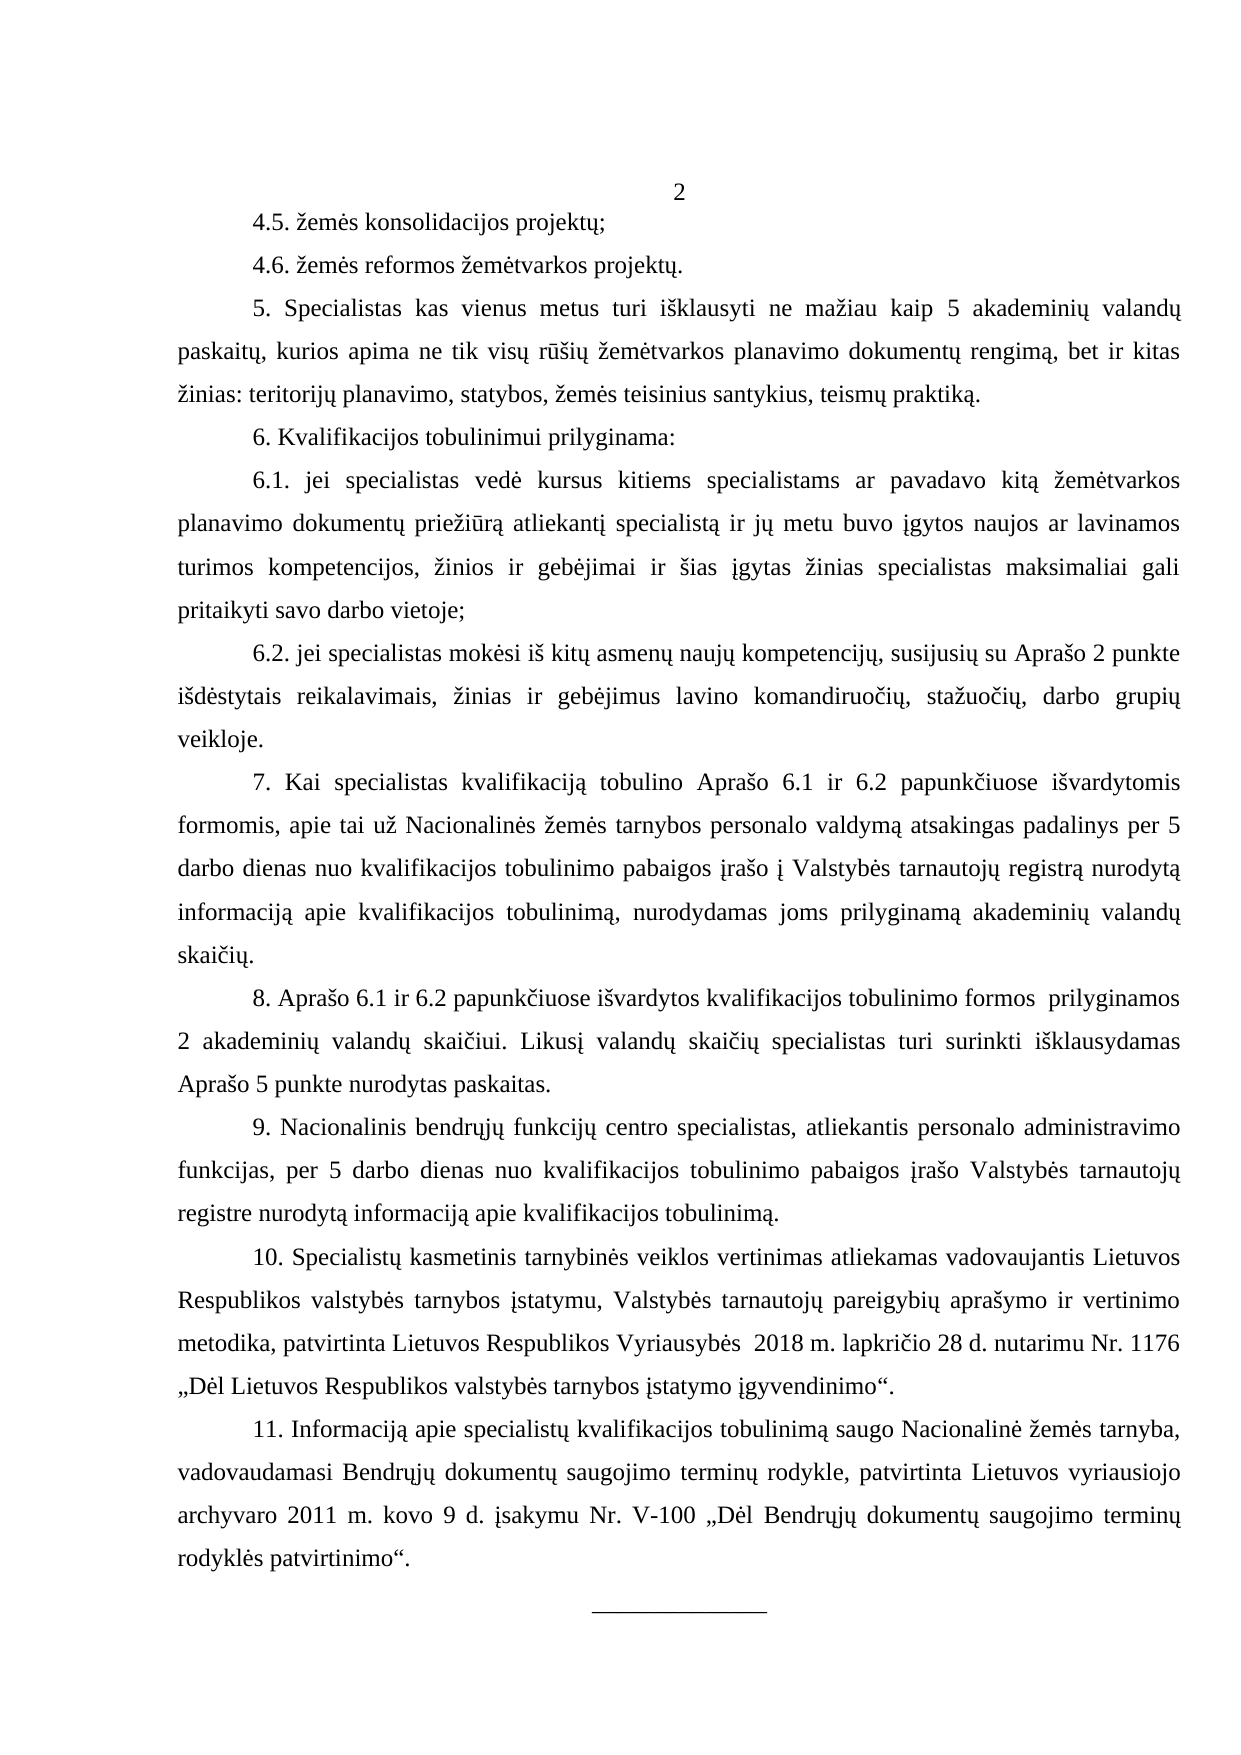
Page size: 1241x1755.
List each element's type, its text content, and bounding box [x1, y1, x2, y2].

text 4.5. žemės konsolidacijos projektų; [177, 207, 1181, 235]
text 7. Kai specialistas kvalifikaciją tobulino Aprašo 6.1 ir 6.2 papunkčiuose išvardytomis formomis, apie tai už Nacionalinės žemės tarnybos personalo valdymą atsakingas padalinys per 5 darbo dienas nuo kvalifikacijos tobulinimo pabaigos įrašo į Valstybės tarnautojų registrą nurodytą informaciją apie kvalifikacijos tobulinimą, nurodydamas joms prilyginamą akademinių valandų skaičių. [177, 767, 1181, 968]
text 6.2. jei specialistas mokėsi iš kitų asmenų naujų kompetencijų, susijusių su Aprašo 2 punkte išdėstytais reikalavimais, žinias ir gebėjimus lavino komandiruočių, stažuočių, darbo grupių veikloje. [177, 638, 1181, 753]
text 5. Specialistas kas vienus metus turi išklausyti ne mažiau kaip 5 akademinių valandų paskaitų, kurios apima ne tik visų rūšių žemėtvarkos planavimo dokumentų rengimą, bet ir kitas žinias: teritorijų planavimo, statybos, žemės teisinius santykius, teismų praktiką. [177, 293, 1181, 408]
text 9. Nacionalinis bendrųjų funkcijų centro specialistas, atliekantis personalo administravimo funkcijas, per 5 darbo dienas nuo kvalifikacijos tobulinimo pabaigos įrašo Valstybės tarnautojų registre nurodytą informaciją apie kvalifikacijos tobulinimą. [177, 1112, 1181, 1227]
text 6.1. jei specialistas vedė kursus kitiems specialistams ar pavadavo kitą žemėtvarkos planavimo dokumentų priežiūrą atliekantį specialistą ir jų metu buvo įgytos naujos ar lavinamos turimos kompetencijos, žinios ir gebėjimai ir šias įgytas žinias specialistas maksimaliai gali pritaikyti savo darbo vietoje; [177, 465, 1181, 623]
text 10. Specialistų kasmetinis tarnybinės veiklos vertinimas atliekamas vadovaujantis Lietuvos Respublikos valstybės tarnybos įstatymu, Valstybės tarnautojų pareigybių aprašymo ir vertinimo metodika, patvirtinta Lietuvos Respublikos Vyriausybės 2018 m. lapkričio 28 d. nutarimu Nr. 1176 „Dėl Lietuvos Respublikos valstybės tarnybos įstatymo įgyvendinimo“. [177, 1242, 1181, 1400]
text ______________ [177, 1587, 1181, 1615]
text 11. Informaciją apie specialistų kvalifikacijos tobulinimą saugo Nacionalinė žemės tarnyba, vadovaudamasi Bendrųjų dokumentų saugojimo terminų rodykle, patvirtinta Lietuvos vyriausiojo archyvaro 2011 m. kovo 9 d. įsakymu Nr. V-100 „Dėl Bendrųjų dokumentų saugojimo terminų rodyklės patvirtinimo“. [177, 1414, 1181, 1572]
text 6. Kvalifikacijos tobulinimui prilyginama: [177, 422, 1181, 451]
text 4.6. žemės reformos žemėtvarkos projektų. [177, 250, 1181, 278]
text 8. Aprašo 6.1 ir 6.2 papunkčiuose išvardytos kvalifikacijos tobulinimo formos prilyginamos 2 akademinių valandų skaičiui. Likusį valandų skaičių specialistas turi surinkti išklausydamas Aprašo 5 punkte nurodytas paskaitas. [177, 983, 1181, 1098]
